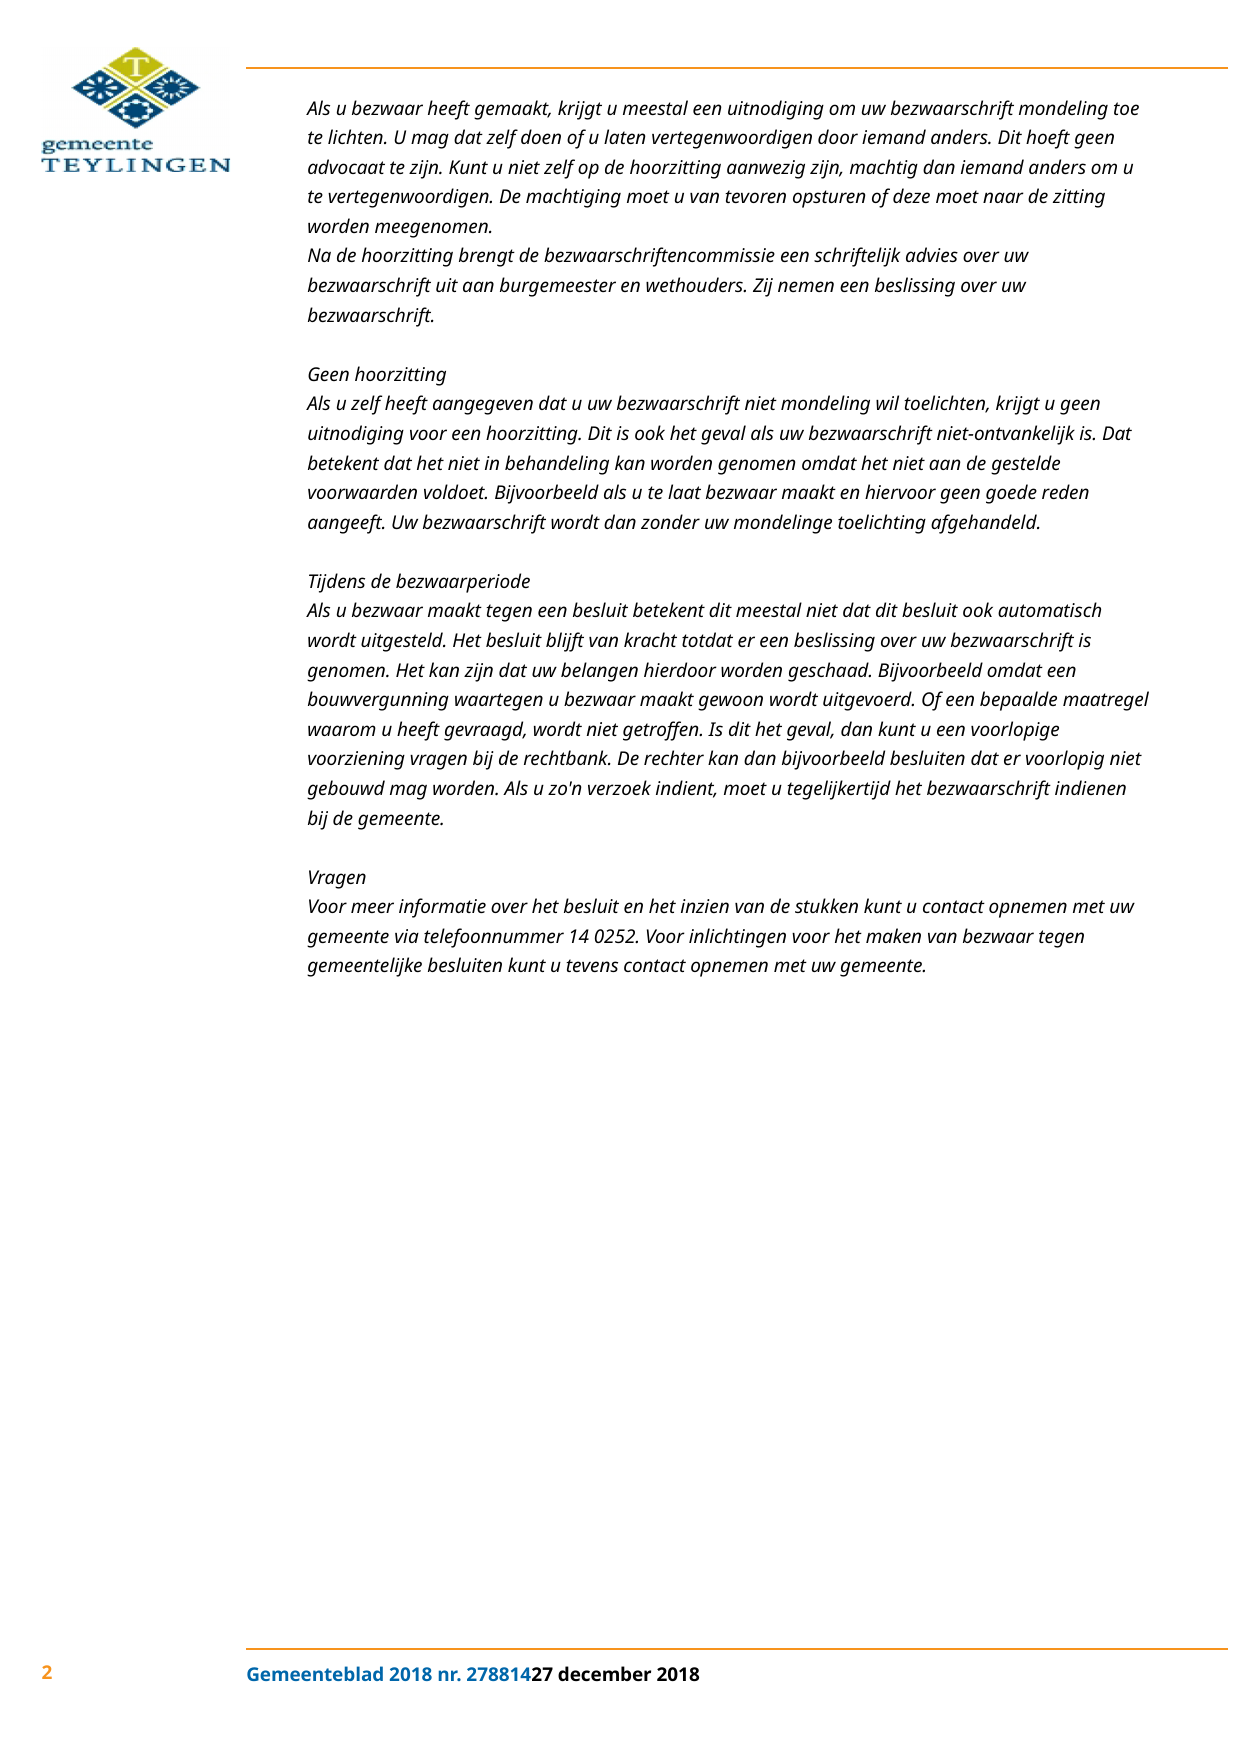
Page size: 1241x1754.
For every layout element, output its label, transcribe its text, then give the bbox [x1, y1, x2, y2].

list Als u zelf heeft aangegeven dat u uw bezwaarschrift niet mondeling wil toelichten, krijgt u geen uitnodiging voor een hoorzitting. Dit is ook het geval als uw bezwaarschrift niet-ontvankelijk is. Dat betekent dat het niet in behandeling kan worden genomen omdat het niet aan de gestelde voorwaarden voldoet. Bijvoorbeeld als u te laat bezwaar maakt en hiervoor geen goede reden aangeeft. Uw bezwaarschrift wordt dan zonder uw mondelinge toelichting afgehandeld. [248, 391, 1152, 535]
list Na de hoorzitting brengt de bezwaarschriftencommissie een schriftelijk advies over uw bezwaarschrift uit aan burgemeester en wethouders. Zij nemen een beslissing over uw bezwaarschrift. [248, 243, 1152, 328]
list Geen hoorzitting [248, 361, 1152, 387]
list Als u bezwaar heeft gemaakt, krijgt u meestal een uitnodiging om uw bezwaarschrift mondeling toe te lichten. U mag dat zelf doen of u laten vertegenwoordigen door iemand anders. Dit hoeft geen advocaat te zijn. Kunt u niet zelf op de hoorzitting aanwezig zijn, machtig dan iemand anders om u te vertegenwoordigen. De machtiging moet u van tevoren opsturen of deze moet naar de zitting worden meegenomen. [248, 95, 1152, 239]
list Als u bezwaar maakt tegen een besluit betekent dit meestal niet dat dit besluit ook automatisch wordt uitgesteld. Het besluit blijft van kracht totdat er een beslissing over uw bezwaarschrift is genomen. Het kan zijn dat uw belangen hierdoor worden geschaad. Bijvoorbeeld omdat een bouwvergunning waartegen u bezwaar maakt gewoon wordt uitgevoerd. Of een bepaalde maatregel waarom u heeft gevraagd, wordt niet getroffen. Is dit het geval, dan kunt u een voorlopige voorziening vragen bij de rechtbank. De rechter kan dan bijvoorbeeld besluiten dat er voorlopig niet gebouwd mag worden. Als u zo'n verzoek indient, moet u tegelijkertijd het bezwaarschrift indienen bij de gemeente. [248, 598, 1152, 831]
list Tijdens de bezwaarperiode [248, 568, 1152, 594]
picture [41, 47, 231, 172]
list Vragen [248, 864, 1152, 890]
list Voor meer informatie over het besluit en het inzien van de stukken kunt u contact opnemen met uw gemeente via telefoonnummer 14 0252. Voor inlichtingen voor het maken van bezwaar tegen gemeentelijke besluiten kunt u tevens contact opnemen met uw gemeente. [248, 893, 1152, 978]
